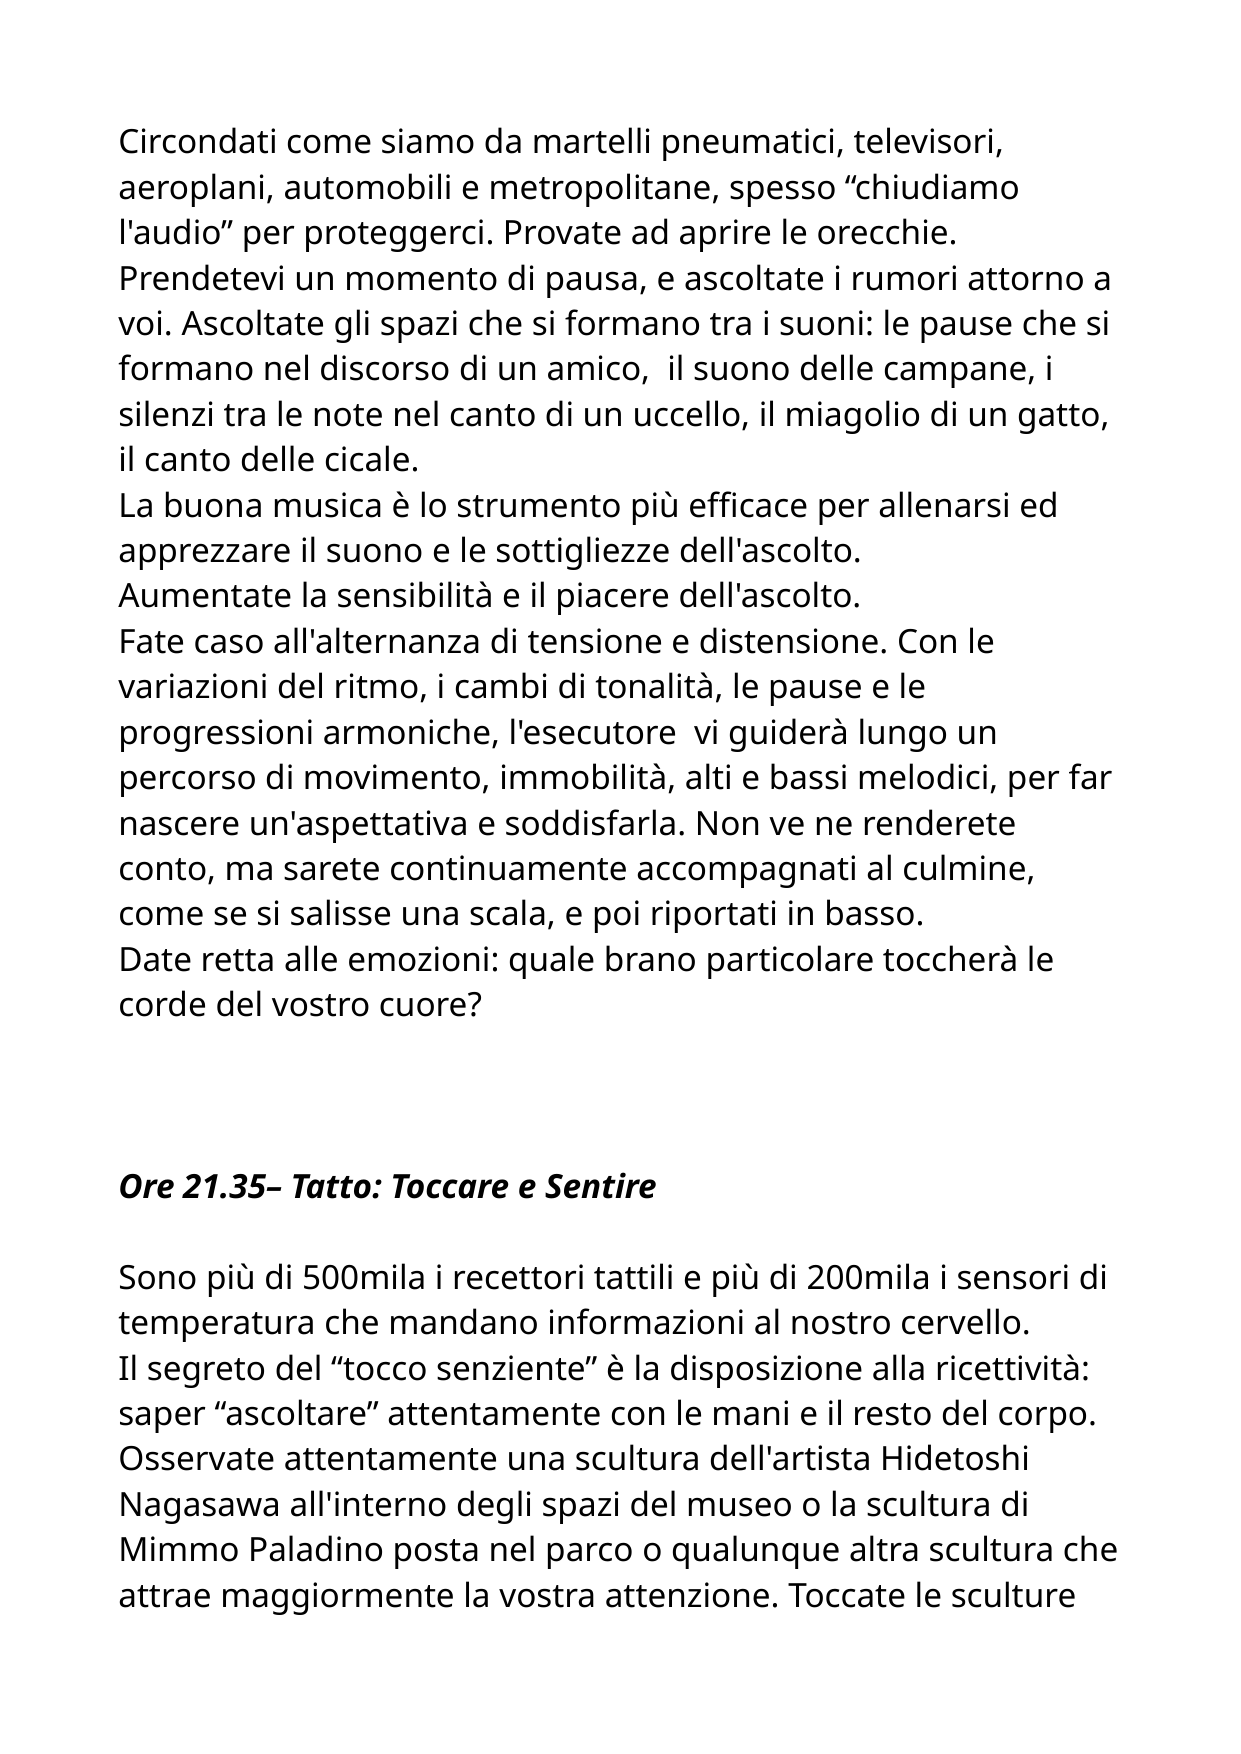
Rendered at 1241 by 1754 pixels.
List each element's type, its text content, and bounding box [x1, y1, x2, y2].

text Osservate attentamente una scultura dell'artista Hidetoshi Nagasawa all'interno degli spazi del museo o la scultura di Mimmo Paladino posta nel parco o qualunque altra scultura che attrae maggiormente la vostra attenzione. Toccate le sculture [118, 1435, 1122, 1617]
text Circondati come siamo da martelli pneumatici, televisori, aeroplani, automobili e metropolitane, spesso “chiudiamo l'audio” per proteggerci. Provate ad aprire le orecchie. [118, 118, 1122, 254]
text Date retta alle emozioni: quale brano particolare toccherà le corde del vostro cuore? [118, 936, 1122, 1026]
text Sono più di 500mila i recettori tattili e più di 200mila i sensori di temperatura che mandano informazioni al nostro cervello. [118, 1253, 1122, 1344]
text Fate caso all'alternanza di tensione e distensione. Con le variazioni del ritmo, i cambi di tonalità, le pause e le progressioni armoniche, l'esecutore vi guiderà lungo un percorso di movimento, immobilità, alti e bassi melodici, per far nascere un'aspettativa e soddisfarla. Non ve ne renderete conto, ma sarete continuamente accompagnati al culmine, come se si salisse una scala, e poi riportati in basso. [118, 618, 1122, 936]
text Prendetevi un momento di pausa, e ascoltate i rumori attorno a voi. Ascoltate gli spazi che si formano tra i suoni: le pause che si formano nel discorso di un amico, il suono delle campane, i silenzi tra le note nel canto di un uccello, il miagolio di un gatto, il canto delle cicale. [118, 254, 1122, 481]
text Il segreto del “tocco senziente” è la disposizione alla ricettività: saper “ascoltare” attentamente con le mani e il resto del corpo. [118, 1344, 1122, 1435]
text Ore 21.35– Tatto: Toccare e Sentire [118, 1163, 1122, 1208]
text La buona musica è lo strumento più efficace per allenarsi ed apprezzare il suono e le sottigliezze dell'ascolto. [118, 481, 1122, 572]
text Aumentate la sensibilità e il piacere dell'ascolto. [118, 572, 1122, 618]
